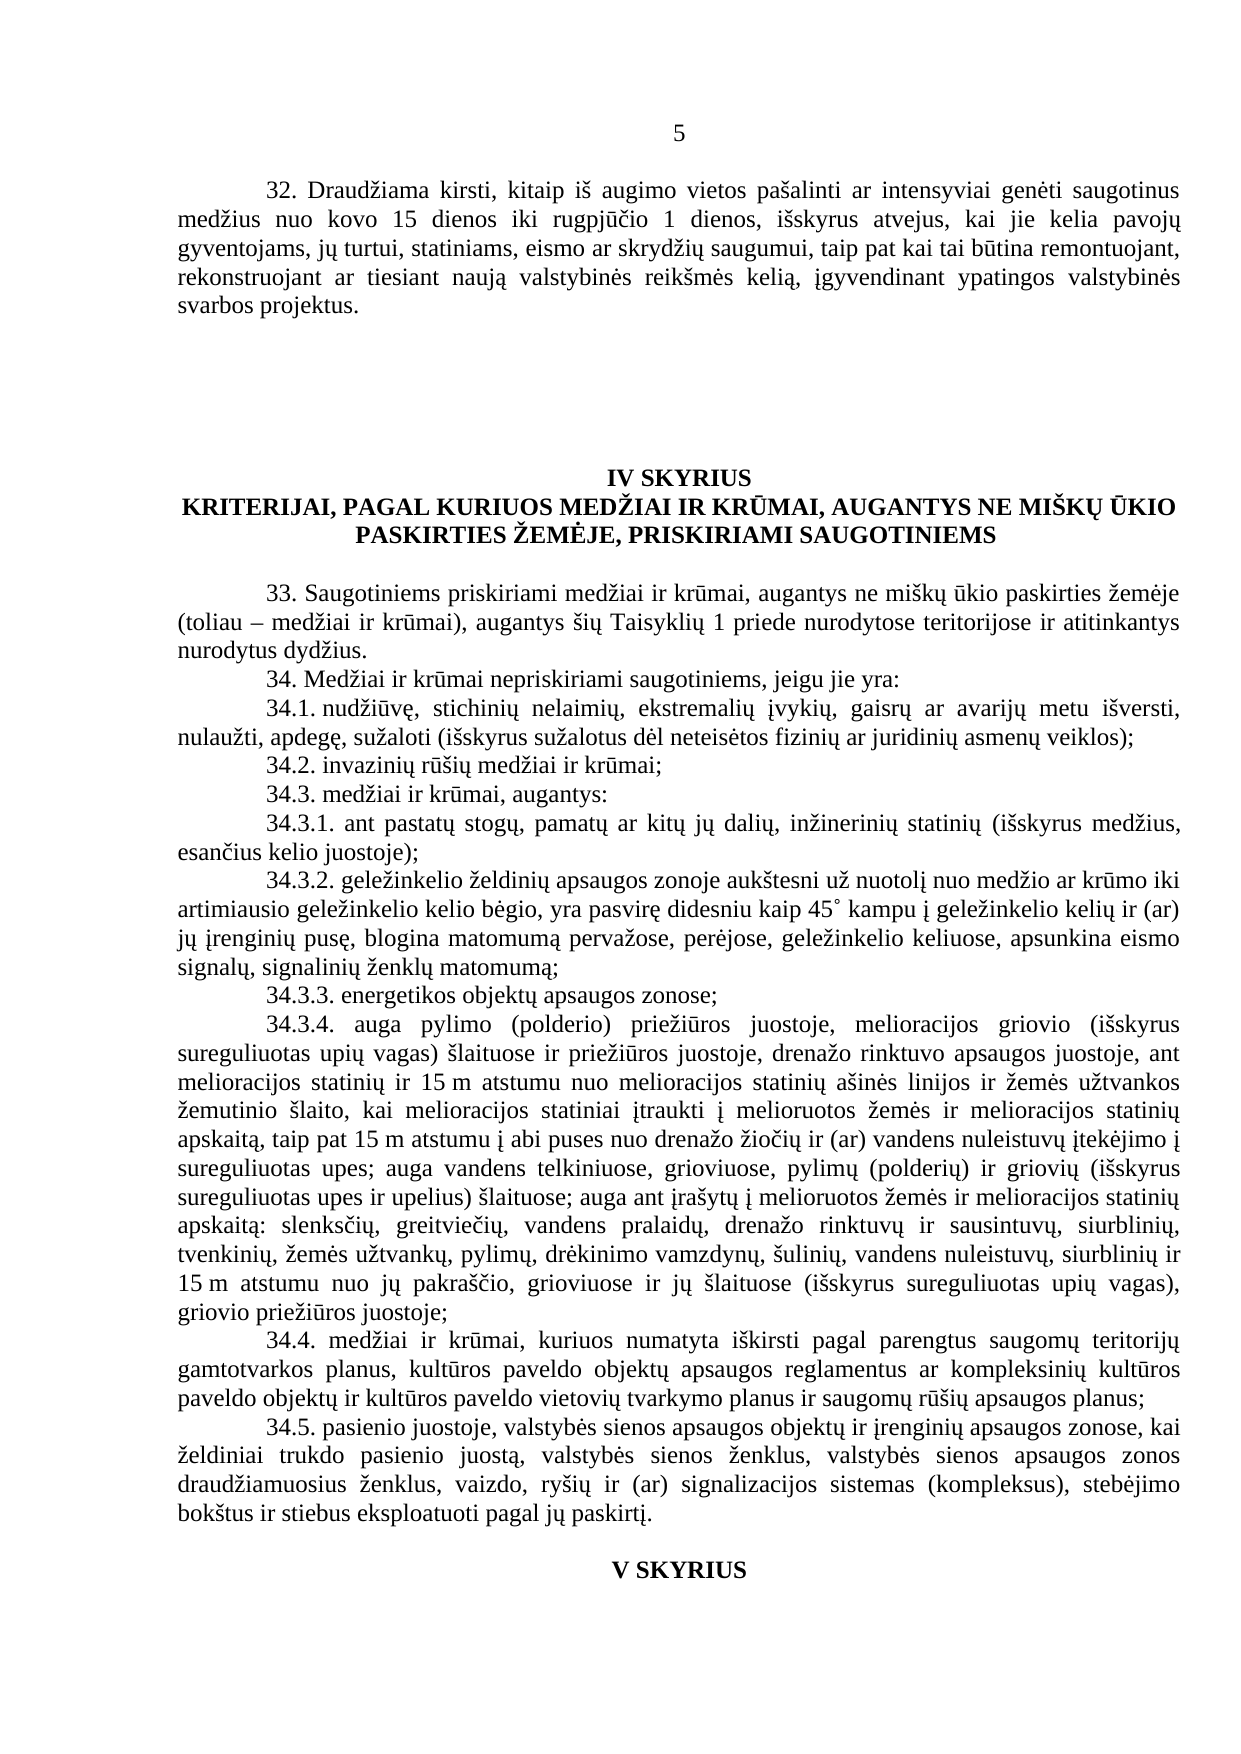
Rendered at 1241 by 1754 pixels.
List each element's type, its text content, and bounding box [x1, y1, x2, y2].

text KRITERIJAI, PAGAL KURIUOS MEDŽIAI IR KRŪMAI, AUGANTYS NE MIŠKŲ ŪKIO PASKIRTIES ŽEMĖJE, PRISKIRIAMI SAUGOTINIEMS [177, 492, 1181, 549]
text IV SKYRIUS [177, 463, 1181, 492]
text 34.4. medžiai ir krūmai, kuriuos numatyta iškirsti pagal parengtus saugomų teritorijų gamtotvarkos planus, kultūros paveldo objektų apsaugos reglamentus ar kompleksinių kultūros paveldo objektų ir kultūros paveldo vietovių tvarkymo planus ir saugomų rūšių apsaugos planus; [177, 1326, 1181, 1412]
text 33. Saugotiniems priskiriami medžiai ir krūmai, augantys ne miškų ūkio paskirties žemėje (toliau – medžiai ir krūmai), augantys šių Taisyklių 1 priede nurodytose teritorijose ir atitinkantys nurodytus dydžius. [177, 578, 1181, 664]
text 34. Medžiai ir krūmai nepriskiriami saugotiniems, jeigu jie yra: [177, 664, 1181, 693]
text 34.3.2. geležinkelio želdinių apsaugos zonoje aukštesni už nuotolį nuo medžio ar krūmo iki artimiausio geležinkelio kelio bėgio, yra pasvirę didesniu kaip 45˚ kampu į geležinkelio kelių ir (ar) jų įrenginių pusę, blogina matomumą pervažose, perėjose, geležinkelio keliuose, apsunkina eismo signalų, signalinių ženklų matomumą; [177, 866, 1181, 981]
text 34.2. invazinių rūšių medžiai ir krūmai; [177, 751, 1181, 779]
text 34.1. nudžiūvę, stichinių nelaimių, ekstremalių įvykių, gaisrų ar avarijų metu išversti, nulaužti, apdegę, sužaloti (išskyrus sužalotus dėl neteisėtos fizinių ar juridinių asmenų veiklos); [177, 693, 1181, 751]
text 34.3. medžiai ir krūmai, augantys: [177, 779, 1181, 808]
text 32. Draudžiama kirsti, kitaip iš augimo vietos pašalinti ar intensyviai genėti saugotinus medžius nuo kovo 15 dienos iki rugpjūčio 1 dienos, išskyrus atvejus, kai jie kelia pavojų gyventojams, jų turtui, statiniams, eismo ar skrydžių saugumui, taip pat kai tai būtina remontuojant, rekonstruojant ar tiesiant naują valstybinės reikšmės kelią, įgyvendinant ypatingos valstybinės svarbos projektus. [177, 176, 1181, 319]
text 34.3.4. auga pylimo (polderio) priežiūros juostoje, melioracijos griovio (išskyrus sureguliuotas upių vagas) šlaituose ir priežiūros juostoje, drenažo rinktuvo apsaugos juostoje, ant melioracijos statinių ir 15 m atstumu nuo melioracijos statinių ašinės linijos ir žemės užtvankos žemutinio šlaito, kai melioracijos statiniai įtraukti į melioruotos žemės ir melioracijos statinių apskaitą, taip pat 15 m atstumu į abi puses nuo drenažo žiočių ir (ar) vandens nuleistuvų įtekėjimo į sureguliuotas upes; auga vandens telkiniuose, grioviuose, pylimų (polderių) ir griovių (išskyrus sureguliuotas upes ir upelius) šlaituose; auga ant įrašytų į melioruotos žemės ir melioracijos statinių apskaitą: slenksčių, greitviečių, vandens pralaidų, drenažo rinktuvų ir sausintuvų, siurblinių, tvenkinių, žemės užtvankų, pylimų, drėkinimo vamzdynų, šulinių, vandens nuleistuvų, siurblinių ir 15 m atstumu nuo jų pakraščio, grioviuose ir jų šlaituose (išskyrus sureguliuotas upių vagas), griovio priežiūros juostoje; [177, 1009, 1181, 1326]
text 34.3.1. ant pastatų stogų, pamatų ar kitų jų dalių, inžinerinių statinių (išskyrus medžius, esančius kelio juostoje); [177, 808, 1181, 866]
text 34.3.3. energetikos objektų apsaugos zonose; [177, 981, 1181, 1009]
text V SKYRIUS [177, 1556, 1181, 1584]
text 34.5. pasienio juostoje, valstybės sienos apsaugos objektų ir įrenginių apsaugos zonose, kai želdiniai trukdo pasienio juostą, valstybės sienos ženklus, valstybės sienos apsaugos zonos draudžiamuosius ženklus, vaizdo, ryšių ir (ar) signalizacijos sistemas (kompleksus), stebėjimo bokštus ir stiebus eksploatuoti pagal jų paskirtį. [177, 1412, 1181, 1527]
